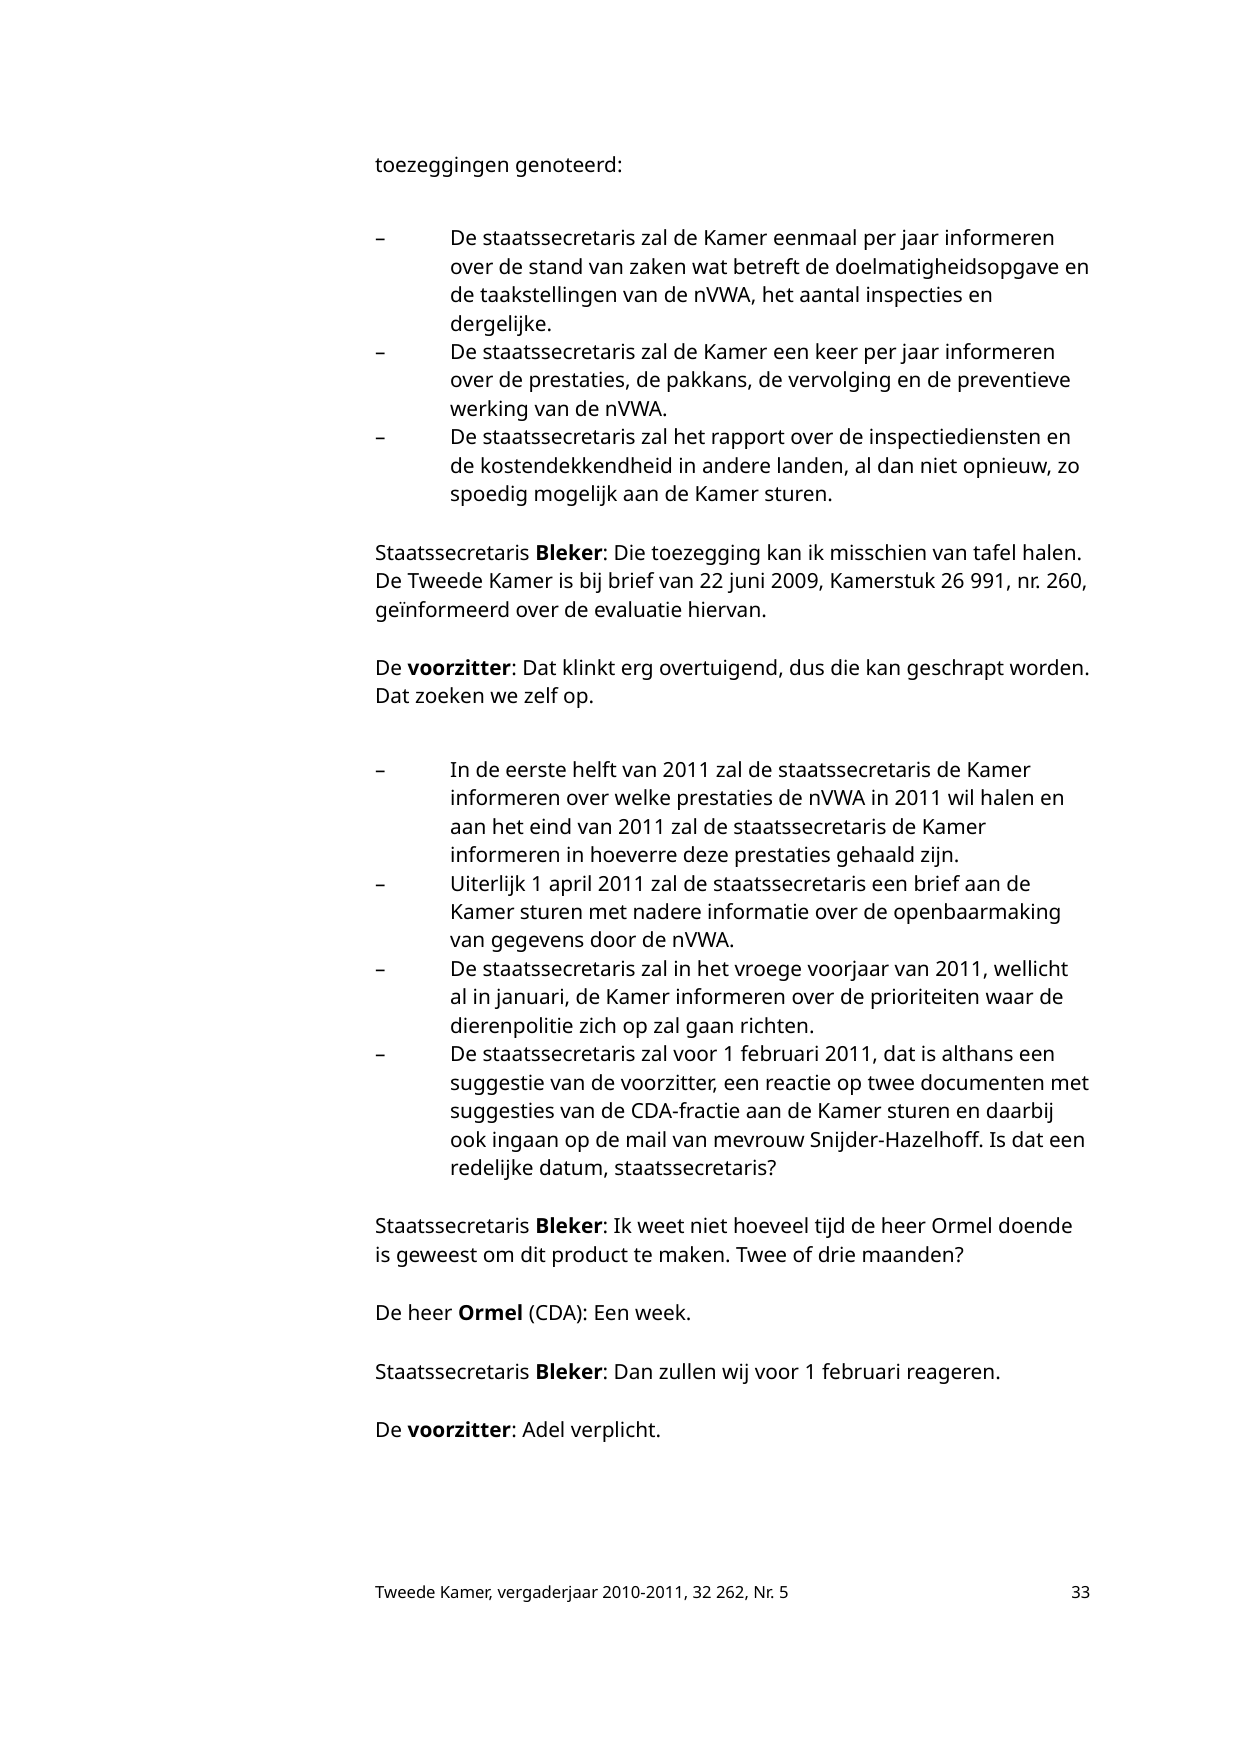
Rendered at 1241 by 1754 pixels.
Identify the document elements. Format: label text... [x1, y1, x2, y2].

text De voorzitter: Adel verplicht. [375, 1531, 1090, 1559]
text Staatssecretaris Bleker: Ik weet niet hoeveel tijd de heer Ormel doende is geweest om dit product te maken. Twee of drie maanden? [375, 1327, 1090, 1384]
text Staatssecretaris Bleker: Die toezegging kan ik misschien van tafel halen. De Tweede Kamer is bij brief van 22 juni 2009, Kamerstuk 26 991, nr. 260, geïnformeerd over de evaluatie hiervan. [375, 653, 1090, 738]
list In de eerste helft van 2011 zal de staatssecretaris de Kamer informeren over welke prestaties de nVWA in 2011 wil halen en aan het eind van 2011 zal de staatssecretaris de Kamer informeren in hoeverre deze prestaties gehaald zijn. [375, 870, 1090, 984]
list De staatssecretaris zal het rapport over de inspectiediensten en de kostendekkendheid in andere landen, al dan niet opnieuw, zo spoedig mogelijk aan de Kamer sturen. [375, 538, 1090, 623]
text Staatssecretaris Bleker: Wij zullen de effectiviteit van het reguliere werk van de bedrijfscontrole- en toezichtsystemen periodiek tegen het licht houden. Dat behoort tot het normale standaardwerk. Dat kan betekenen dat we er zo nu en dan ook hogere eisen aan gaan stellen. [375, 150, 1090, 207]
list De staatssecretaris zal de Kamer een keer per jaar informeren over de prestaties, de pakkans, de vervolging en de preventieve werking van de nVWA. [375, 452, 1090, 538]
text De voorzitter: Dat klinkt erg overtuigend, dus die kan geschrapt worden. Dat zoeken we zelf op. [375, 768, 1090, 825]
list De staatssecretaris zal in het vroege voorjaar van 2011, wellicht al in januari, de Kamer informeren over de prioriteiten waar de dierenpolitie zich op zal gaan richten. [375, 1069, 1090, 1155]
text Staatssecretaris Bleker: Dan zullen wij voor 1 februari reageren. [375, 1472, 1090, 1501]
list Uiterlijk 1 april 2011 zal de staatssecretaris een brief aan de Kamer sturen met nadere informatie over de openbaarmaking van gegevens door de nVWA. [375, 984, 1090, 1069]
list De staatssecretaris zal de Kamer eenmaal per jaar informeren over de stand van zaken wat betreft de doelmatigheidsopgave en de taakstellingen van de nVWA, het aantal inspecties en dergelijke. [375, 339, 1090, 452]
text De heer Ormel (CDA): Een week. [375, 1414, 1090, 1442]
list De staatssecretaris zal voor 1 februari 2011, dat is althans een suggestie van de voorzitter, een reactie op twee documenten met suggesties van de CDA-fractie aan de Kamer sturen en daarbij ook ingaan op de mail van mevrouw Snijder-Hazelhoff. Is dat een redelijke datum, staatssecretaris? [375, 1155, 1090, 1297]
text De voorzitter: Ik dank de staatssecretaris. We hebben zeven toezeggingen genoteerd: [375, 237, 1090, 294]
